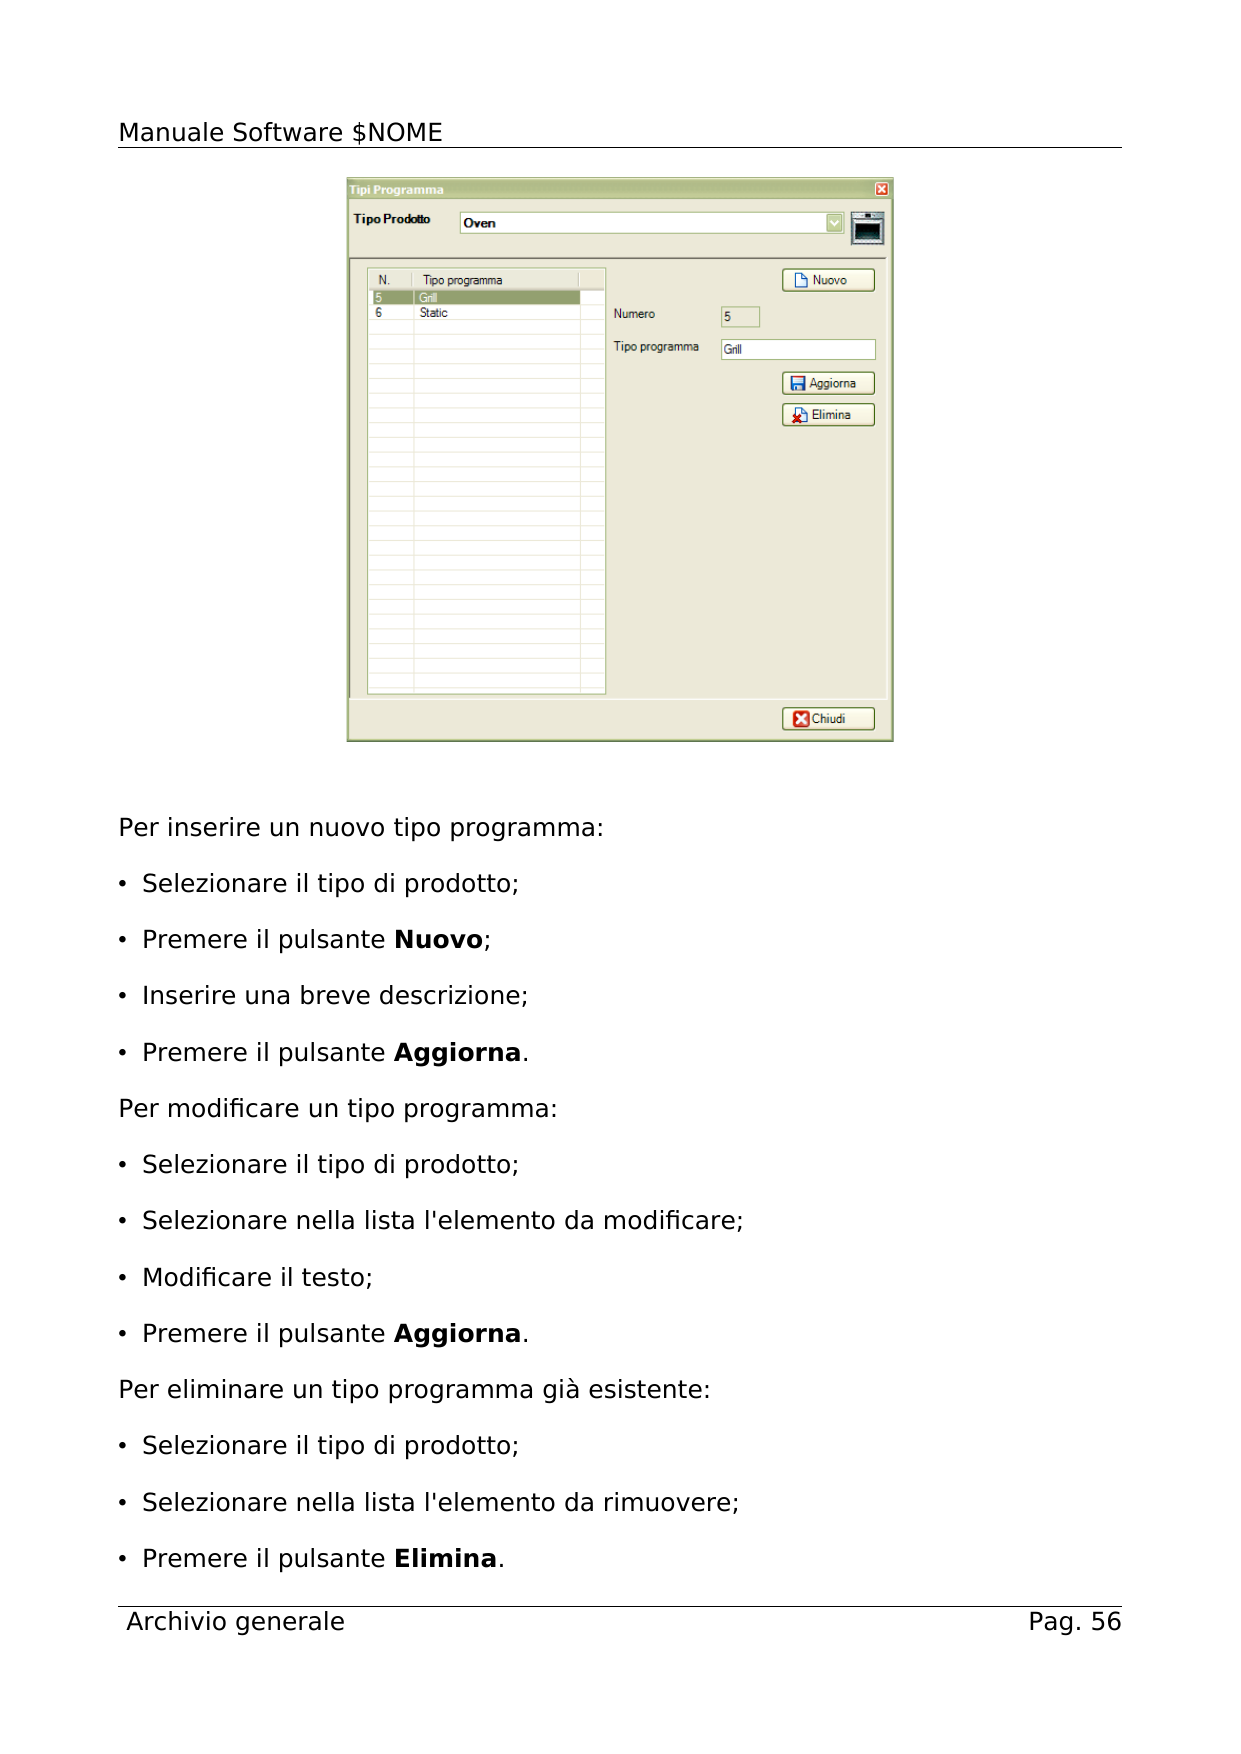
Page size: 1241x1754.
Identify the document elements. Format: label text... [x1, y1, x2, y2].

text Per eliminare un tipo programma già esistente: [118, 1375, 1122, 1404]
list Modificare il testo; [118, 1263, 1122, 1292]
list Premere il pulsante Aggiorna. [118, 1038, 1122, 1067]
list Selezionare nella lista l'elemento da rimuovere; [118, 1488, 1122, 1517]
list Premere il pulsante Elimina. [118, 1544, 1122, 1573]
text Per inserire un nuovo tipo programma: [118, 813, 1122, 842]
text Per modificare un tipo programma: [118, 1094, 1122, 1123]
list Selezionare il tipo di prodotto; [118, 869, 1122, 898]
list Selezionare il tipo di prodotto; [118, 1431, 1122, 1461]
list Premere il pulsante Nuovo; [118, 925, 1122, 954]
picture [346, 177, 894, 742]
list Inserire una breve descrizione; [118, 981, 1122, 1011]
list Premere il pulsante Aggiorna. [118, 1319, 1122, 1348]
list Selezionare nella lista l'elemento da modificare; [118, 1206, 1122, 1236]
list Selezionare il tipo di prodotto; [118, 1150, 1122, 1179]
